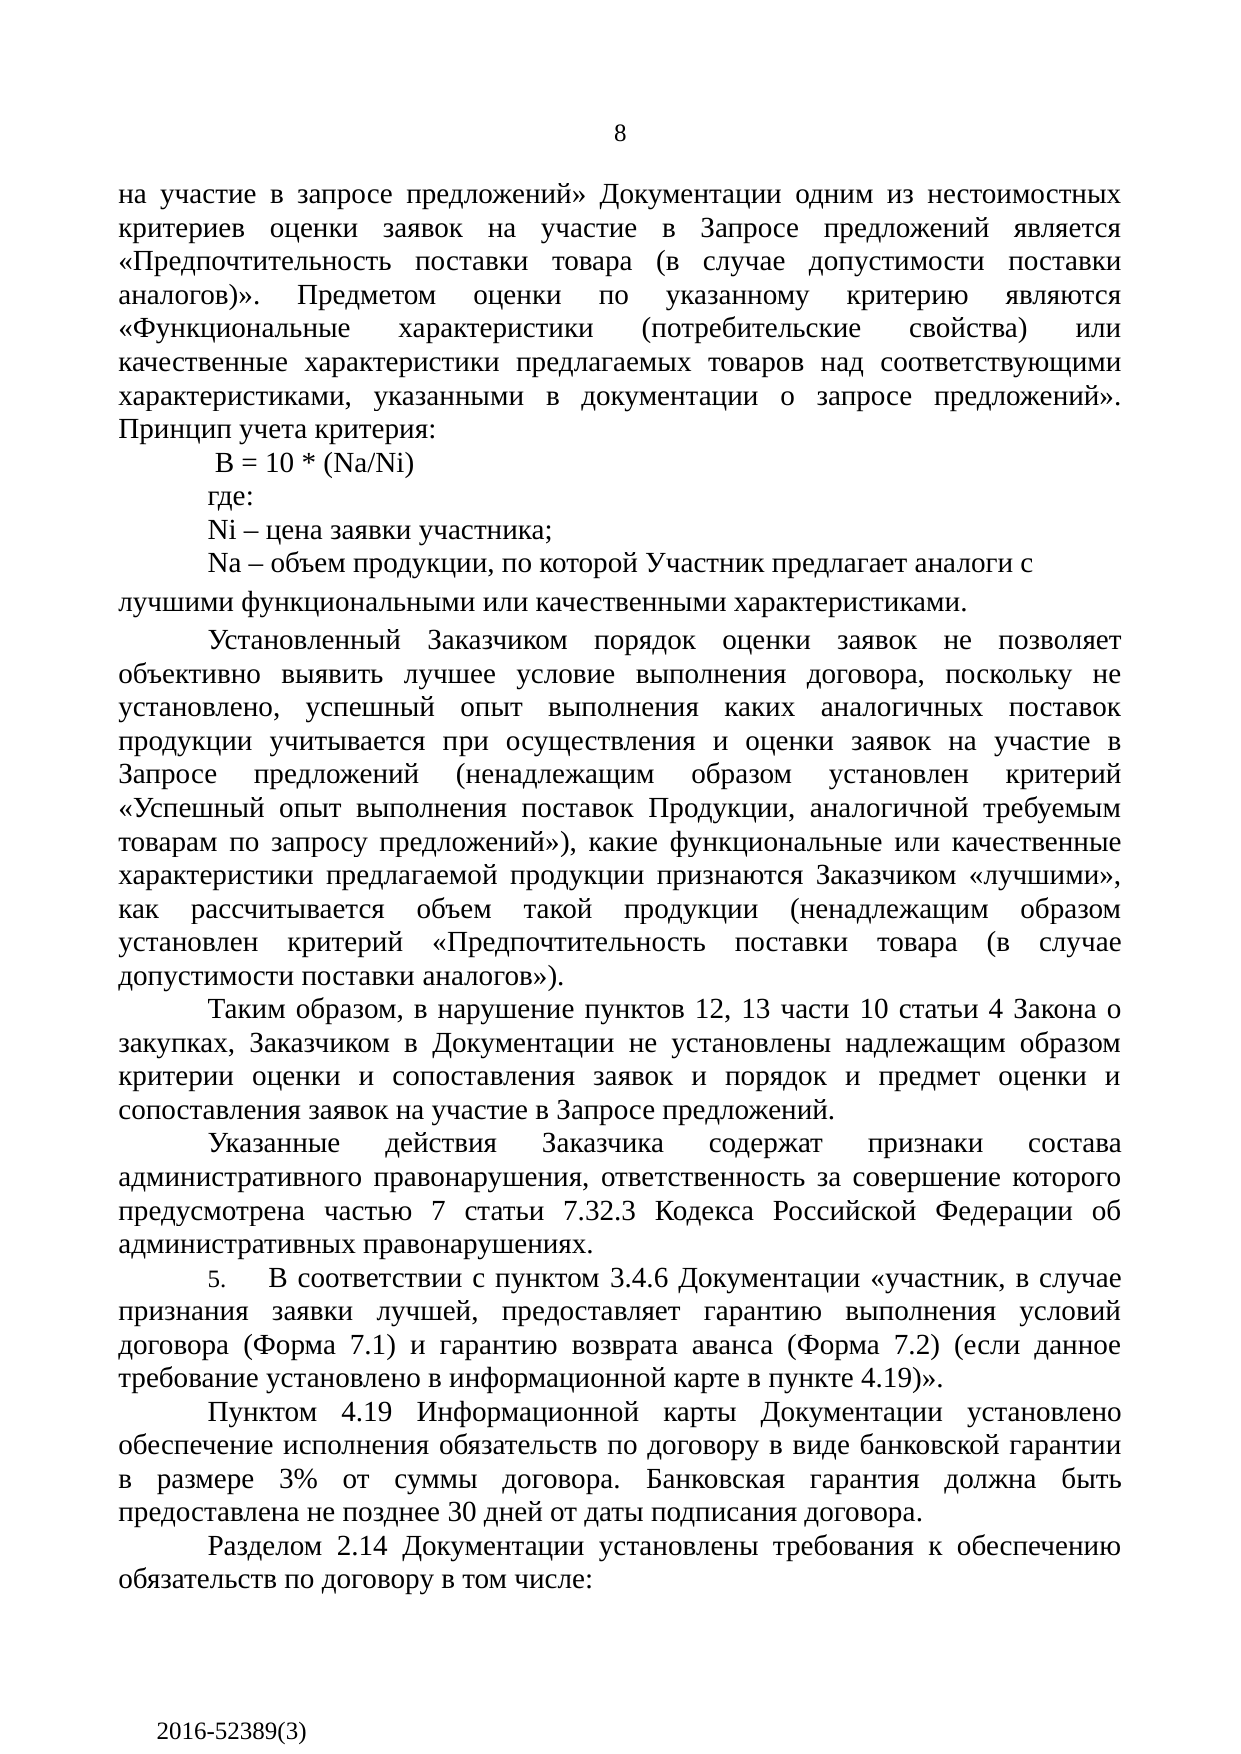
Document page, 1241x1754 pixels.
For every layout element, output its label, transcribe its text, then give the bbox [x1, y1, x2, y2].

text Nа – объем продукции, по которой Участник предлагает аналоги с лучшими функциональными или качественными характеристиками. [118, 545, 1122, 617]
text Пунктом 4.19 Информационной карты Документации установлено обеспечение исполнения обязательств по договору в виде банковской гарантии в размере 3% от суммы договора. Банковская гарантия должна быть предоставлена не позднее 30 дней от даты подписания договора. [118, 1394, 1122, 1528]
text Установленный Заказчиком порядок оценки заявок не позволяет объективно выявить лучшее условие выполнения договора, поскольку не установлено, успешный опыт выполнения каких аналогичных поставок продукции учитывается при осуществления и оценки заявок на участие в Запросе предложений (ненадлежащим образом установлен критерий «Успешный опыт выполнения поставок Продукции, аналогичной требуемым товарам по запросу предложений»), какие функциональные или качественные характеристики предлагаемой продукции признаются Заказчиком «лучшими», как рассчитывается объем такой продукции (ненадлежащим образом установлен критерий «Предпочтительность поставки товара (в случае допустимости поставки аналогов»). [118, 622, 1122, 991]
text Указанные действия Заказчика содержат признаки состава административного правонарушения, ответственность за совершение которого предусмотрена частью 7 статьи 7.32.3 Кодекса Российской Федерации об административных правонарушениях. [118, 1126, 1122, 1260]
text Таким образом, в нарушение пунктов 12, 13 части 10 статьи 4 Закона о закупках, Заказчиком в Документации не установлены надлежащим образом критерии оценки и сопоставления заявок и порядок и предмет оценки и сопоставления заявок на участие в Запросе предложений. [118, 991, 1122, 1126]
text на участие в запросе предложений» Документации одним из нестоимостных критериев оценки заявок на участие в Запросе предложений является «Предпочтительность поставки товара (в случае допустимости поставки аналогов)». Предметом оценки по указанному критерию являются «Функциональные характеристики (потребительские свойства) или качественные характеристики предлагаемых товаров над соответствующими характеристиками, указанными в документации о запросе предложений». Принцип учета критерия: [118, 176, 1122, 445]
text Разделом 2.14 Документации установлены требования к обеспечению обязательств по договору в том числе: [118, 1528, 1122, 1595]
text Ni – цена заявки участника; [118, 512, 1122, 545]
list В соответствии с пунктом 3.4.6 Документации «участник, в случае признания заявки лучшей, предоставляет гарантию выполнения условий договора (Форма 7.1) и гарантию возврата аванса (Форма 7.2) (если данное требование установлено в информационной карте в пункте 4.19)». [118, 1260, 1122, 1394]
text где: [118, 478, 1122, 512]
text В = 10 * (Nа/Ni) [118, 445, 1122, 478]
